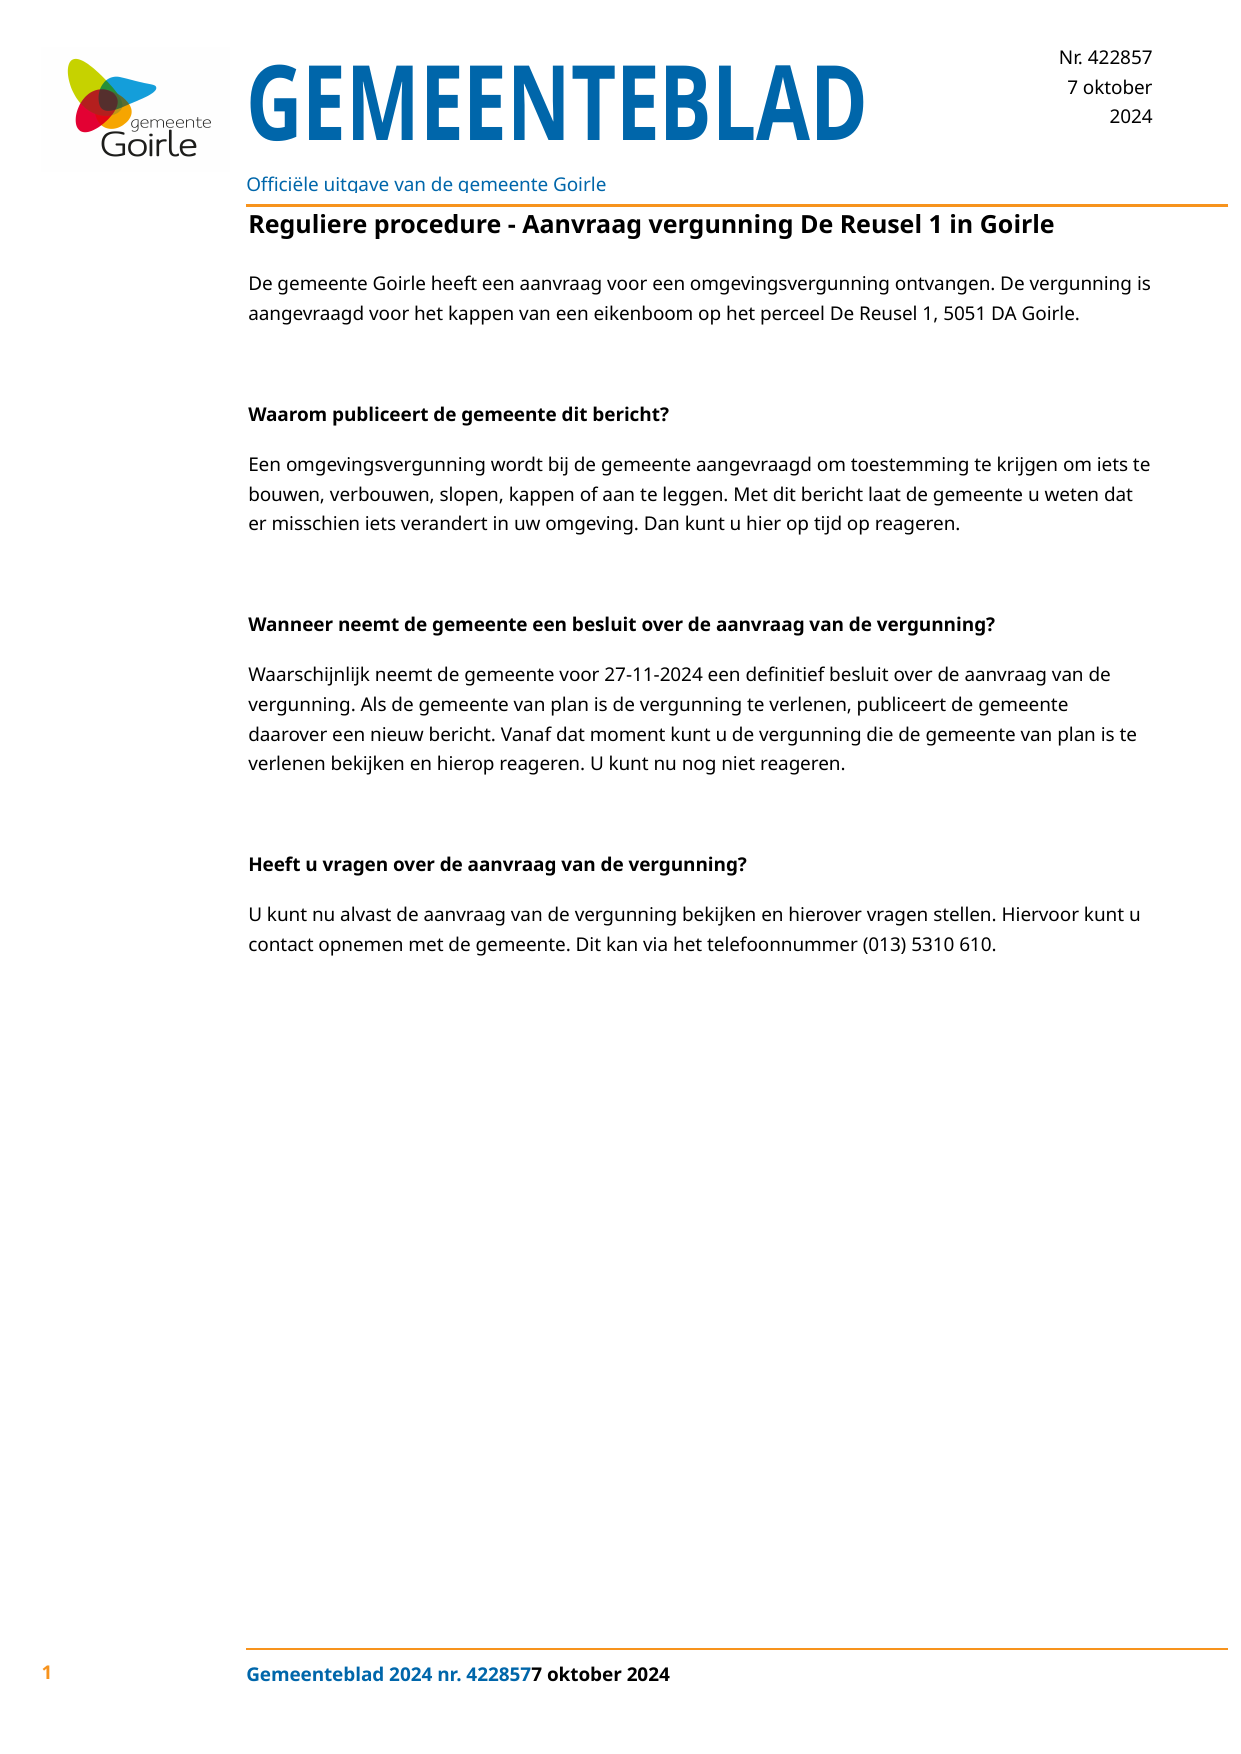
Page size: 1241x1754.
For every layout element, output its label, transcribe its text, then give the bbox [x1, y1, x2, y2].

text De gemeente Goirle heeft een aanvraag voor een omgevingsvergunning ontvangen. De vergunning is aangevraagd voor het kappen van een eikenboom op het perceel De Reusel 1, 5051 DA Goirle. [248, 270, 1152, 326]
text U kunt nu alvast de aanvraag van de vergunning bekijken en hierover vragen stellen. Hiervoor kunt u contact opnemen met de gemeente. Dit kan via het telefoonnummer (013) 5310 610. [248, 902, 1152, 957]
text Wanneer neemt de gemeente een besluit over de aanvraag van de vergunning? [248, 611, 1152, 637]
text Heeft u vragen over de aanvraag van de vergunning? [248, 851, 1152, 877]
text Waarom publiceert de gemeente dit bericht? [248, 401, 1152, 426]
text Een omgevingsvergunning wordt bij de gemeente aangevraagd om toestemming te krijgen om iets te bouwen, verbouwen, slopen, kappen of aan te leggen. Met dit bericht laat de gemeente u weten dat er misschien iets verandert in uw omgeving. Dan kunt u hier op tijd op reageren. [248, 451, 1152, 536]
picture [41, 47, 231, 172]
text Waarschijnlijk neemt de gemeente voor 27-11-2024 een definitief besluit over de aanvraag van de vergunning. Als de gemeente van plan is de vergunning te verlenen, publiceert de gemeente daarover een nieuw bericht. Vanaf dat moment kunt u de vergunning die de gemeente van plan is te verlenen bekijken en hierop reageren. U kunt nu nog niet reageren. [248, 662, 1152, 776]
text Reguliere procedure - Aanvraag vergunning De Reusel 1 in Goirle [248, 207, 1152, 241]
